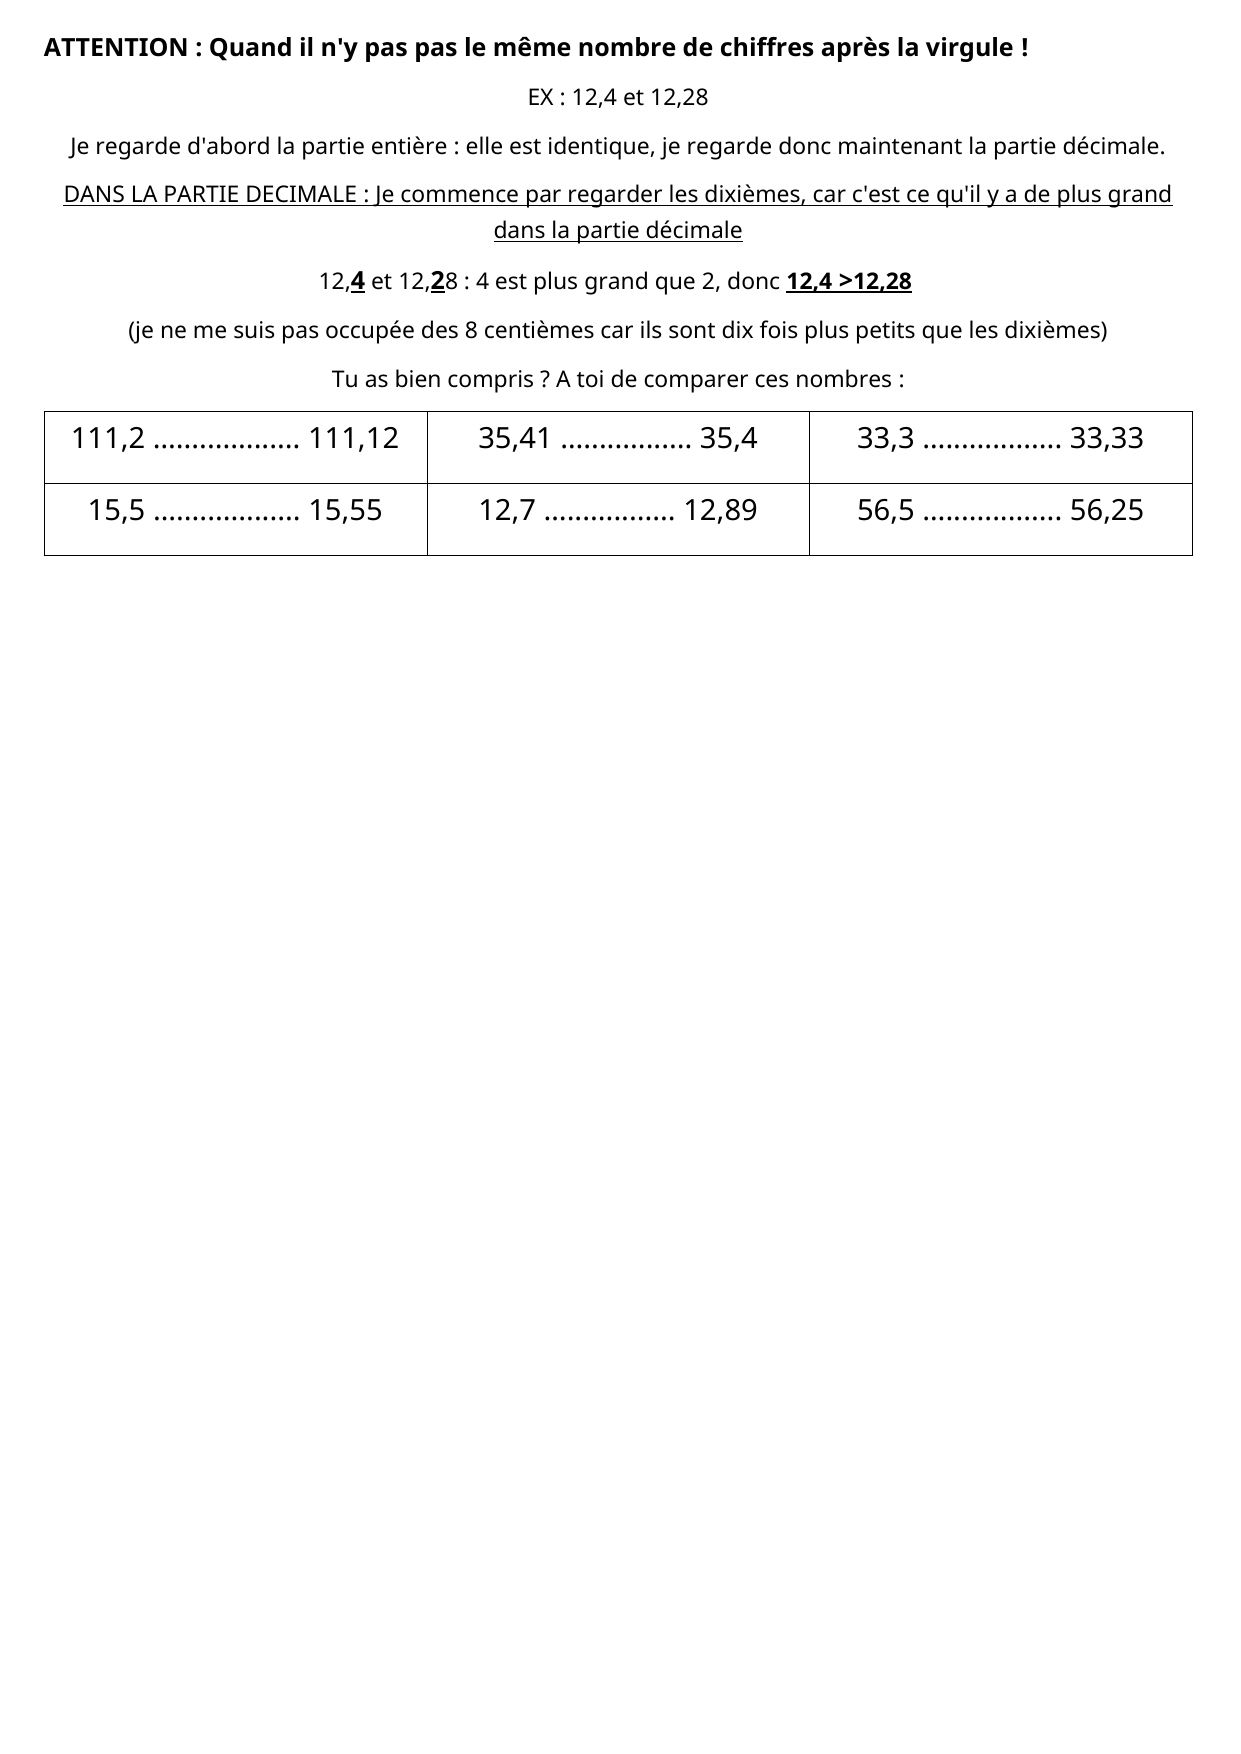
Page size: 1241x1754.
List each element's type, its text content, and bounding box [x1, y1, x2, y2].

table_header 111,2 …................ 111,12 [45, 412, 427, 483]
text Je regarde d'abord la partie entière : elle est identique, je regarde donc maintenant la partie décimale. [44, 130, 1192, 161]
table_cell 12,7 ….............. 12,89 [428, 484, 809, 555]
text (je ne me suis pas occupée des 8 centièmes car ils sont dix fois plus petits que les dixièmes) [44, 314, 1192, 346]
text EX : 12,4 et 12,28 [44, 81, 1192, 113]
table_header 35,41 ….............. 35,4 [428, 412, 809, 483]
text 12,4 et 12,28 : 4 est plus grand que 2, donc 12,4 >12,28 [44, 263, 1192, 297]
table_header 33,3 …............... 33,33 [810, 412, 1192, 483]
text Tu as bien compris ? A toi de comparer ces nombres : [44, 363, 1192, 394]
table_cell 56,5 …............... 56,25 [810, 484, 1192, 555]
text ATTENTION : Quand il n'y pas pas le même nombre de chiffres après la virgule ! [44, 30, 1192, 64]
text DANS LA PARTIE DECIMALE : Je commence par regarder les dixièmes, car c'est ce qu'il y a de plus grand dans la partie décimale [44, 178, 1192, 245]
table_cell 15,5 …................ 15,55 [45, 484, 427, 555]
